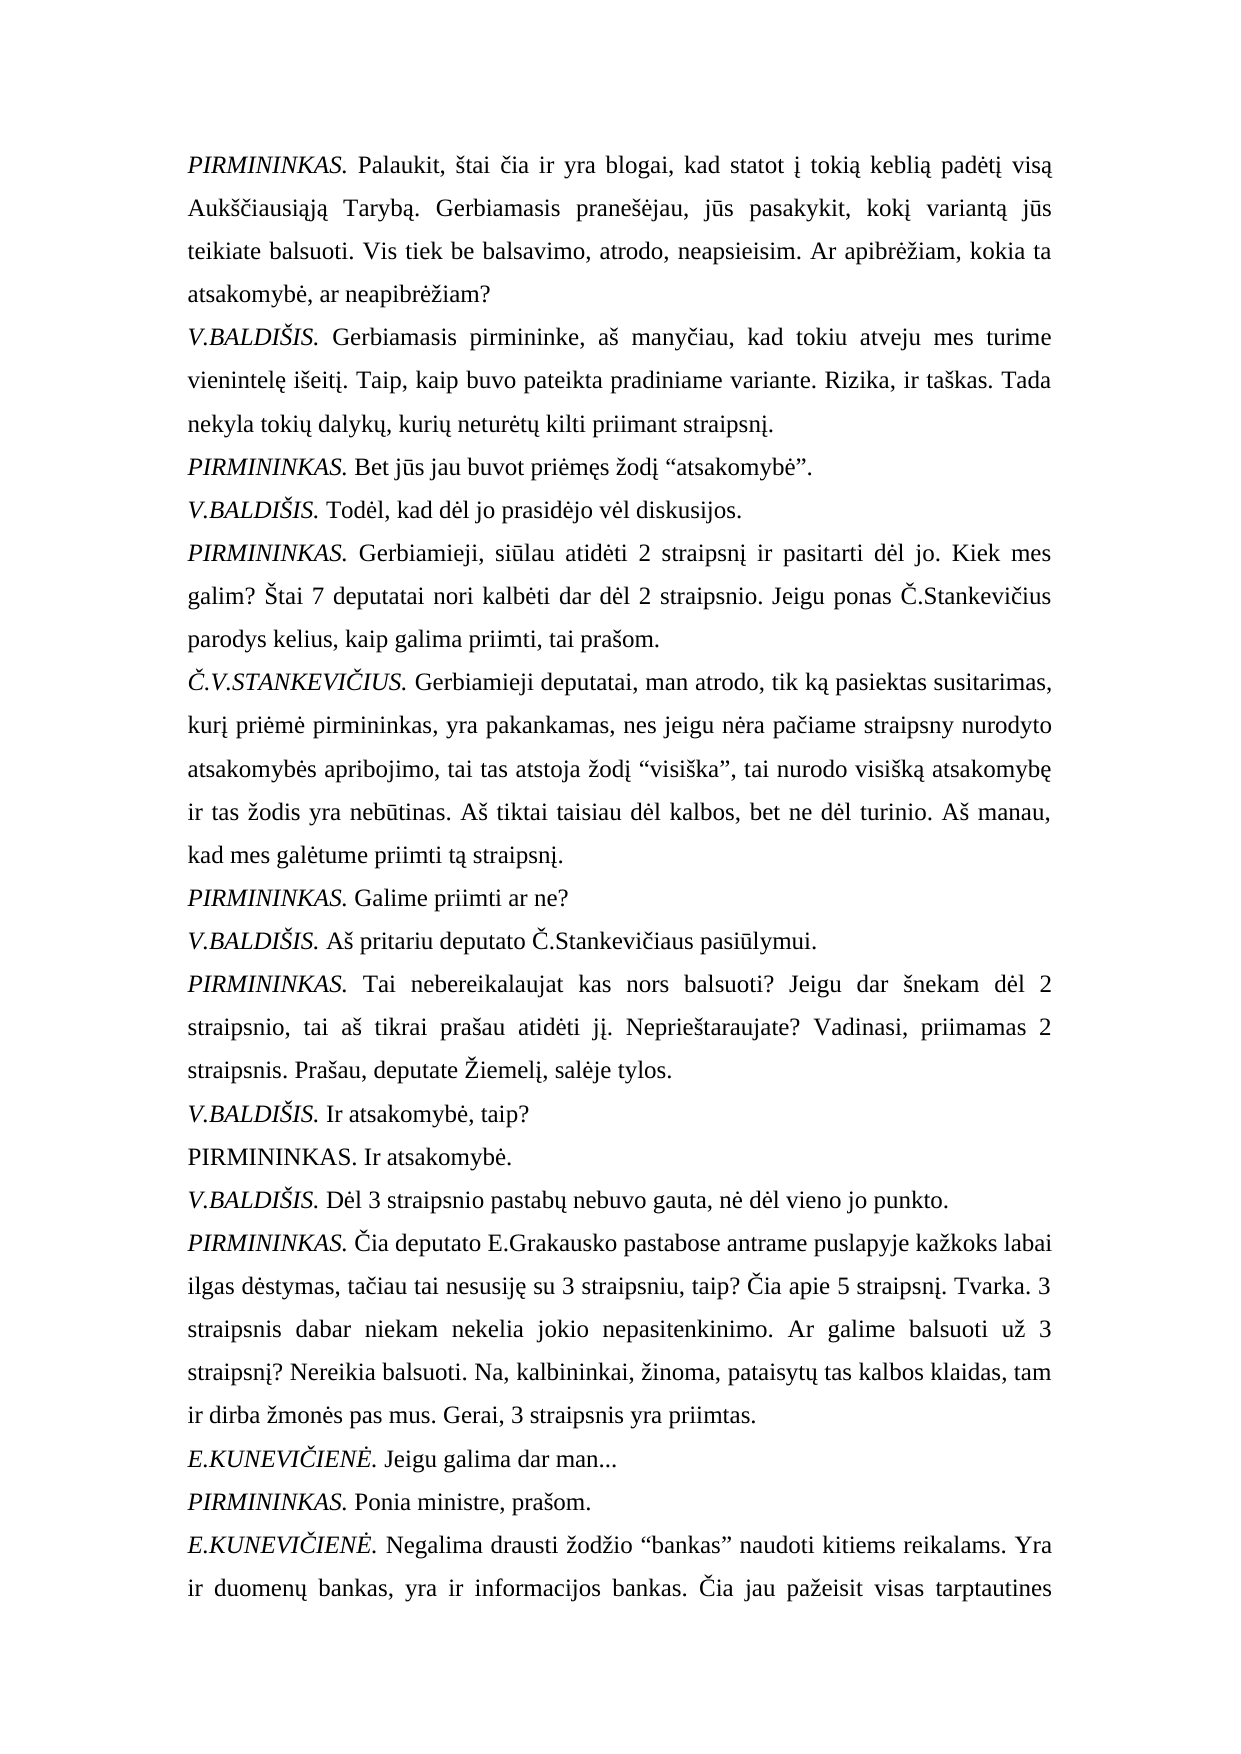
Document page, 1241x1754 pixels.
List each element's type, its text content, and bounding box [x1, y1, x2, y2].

text PIRMININKAS. Čia deputato E.Grakausko pastabose antrame puslapyje kažkoks labai ilgas dėstymas, tačiau tai nesusiję su 3 straipsniu, taip? Čia apie 5 straipsnį. Tvarka. 3 straipsnis dabar niekam nekelia jokio nepasitenkinimo. Ar galime balsuoti už 3 straipsnį? Nereikia balsuoti. Na, kalbininkai, žinoma, pataisytų tas kalbos klaidas, tam ir dirba žmonės pas mus. Gerai, 3 straipsnis yra priimtas. [187, 1228, 1053, 1429]
text PIRMININKAS. Galime priimti ar ne? [187, 883, 1053, 912]
text PIRMININKAS. Gerbiamieji, siūlau atidėti 2 straipsnį ir pasitarti dėl jo. Kiek mes galim? Štai 7 deputatai nori kalbėti dar dėl 2 straipsnio. Jeigu ponas Č.Stankevičius parodys kelius, kaip galima priimti, tai prašom. [187, 538, 1053, 653]
text V.BALDIŠIS. Gerbiamasis pirmininke, aš manyčiau, kad tokiu atveju mes turime vienintelę išeitį. Taip, kaip buvo pateikta pradiniame variante. Rizika, ir taškas. Tada nekyla tokių dalykų, kurių neturėtų kilti priimant straipsnį. [187, 322, 1053, 437]
text Č.V.STANKEVIČIUS. Gerbiamieji deputatai, man atrodo, tik ką pasiektas susitarimas, kurį priėmė pirmininkas, yra pakankamas, nes jeigu nėra pačiame straipsny nurodyto atsakomybės apribojimo, tai tas atstoja žodį “visiška”, tai nurodo visišką atsakomybę ir tas žodis yra nebūtinas. Aš tiktai taisiau dėl kalbos, bet ne dėl turinio. Aš manau, kad mes galėtume priimti tą straipsnį. [187, 667, 1053, 869]
text PIRMININKAS. Ir atsakomybė. [187, 1142, 1053, 1171]
text V.BALDIŠIS. Dėl 3 straipsnio pastabų nebuvo gauta, nė dėl vieno jo punkto. [187, 1185, 1053, 1214]
text V.BALDIŠIS. Ir atsakomybė, taip? [187, 1099, 1053, 1127]
text V.BALDIŠIS. Todėl, kad dėl jo prasidėjo vėl diskusijos. [187, 495, 1053, 524]
text PIRMININKAS. Palaukit, štai čia ir yra blogai, kad statot į tokią keblią padėtį visą Aukščiausiąją Tarybą. Gerbiamasis pranešėjau, jūs pasakykit, kokį variantą jūs teikiate balsuoti. Vis tiek be balsavimo, atrodo, neapsieisim. Ar apibrėžiam, kokia ta atsakomybė, ar neapibrėžiam? [187, 150, 1053, 308]
text V.BALDIŠIS. Aš pritariu deputato Č.Stankevičiaus pasiūlymui. [187, 926, 1053, 955]
text PIRMININKAS. Tai nebereikalaujat kas nors balsuoti? Jeigu dar šnekam dėl 2 straipsnio, tai aš tikrai prašau atidėti jį. Neprieštaraujate? Vadinasi, priimamas 2 straipsnis. Prašau, deputate Žiemelį, salėje tylos. [187, 969, 1053, 1084]
text E.KUNEVIČIENĖ. Negalima drausti žodžio “bankas” naudoti kitiems reikalams. Yra ir duomenų bankas, yra ir informacijos bankas. Čia jau pažeisit visas tarptautines [187, 1530, 1053, 1602]
text PIRMININKAS. Bet jūs jau buvot priėmęs žodį “atsakomybė”. [187, 452, 1053, 481]
text PIRMININKAS. Ponia ministre, prašom. [187, 1487, 1053, 1516]
text E.KUNEVIČIENĖ. Jeigu galima dar man... [187, 1444, 1053, 1472]
